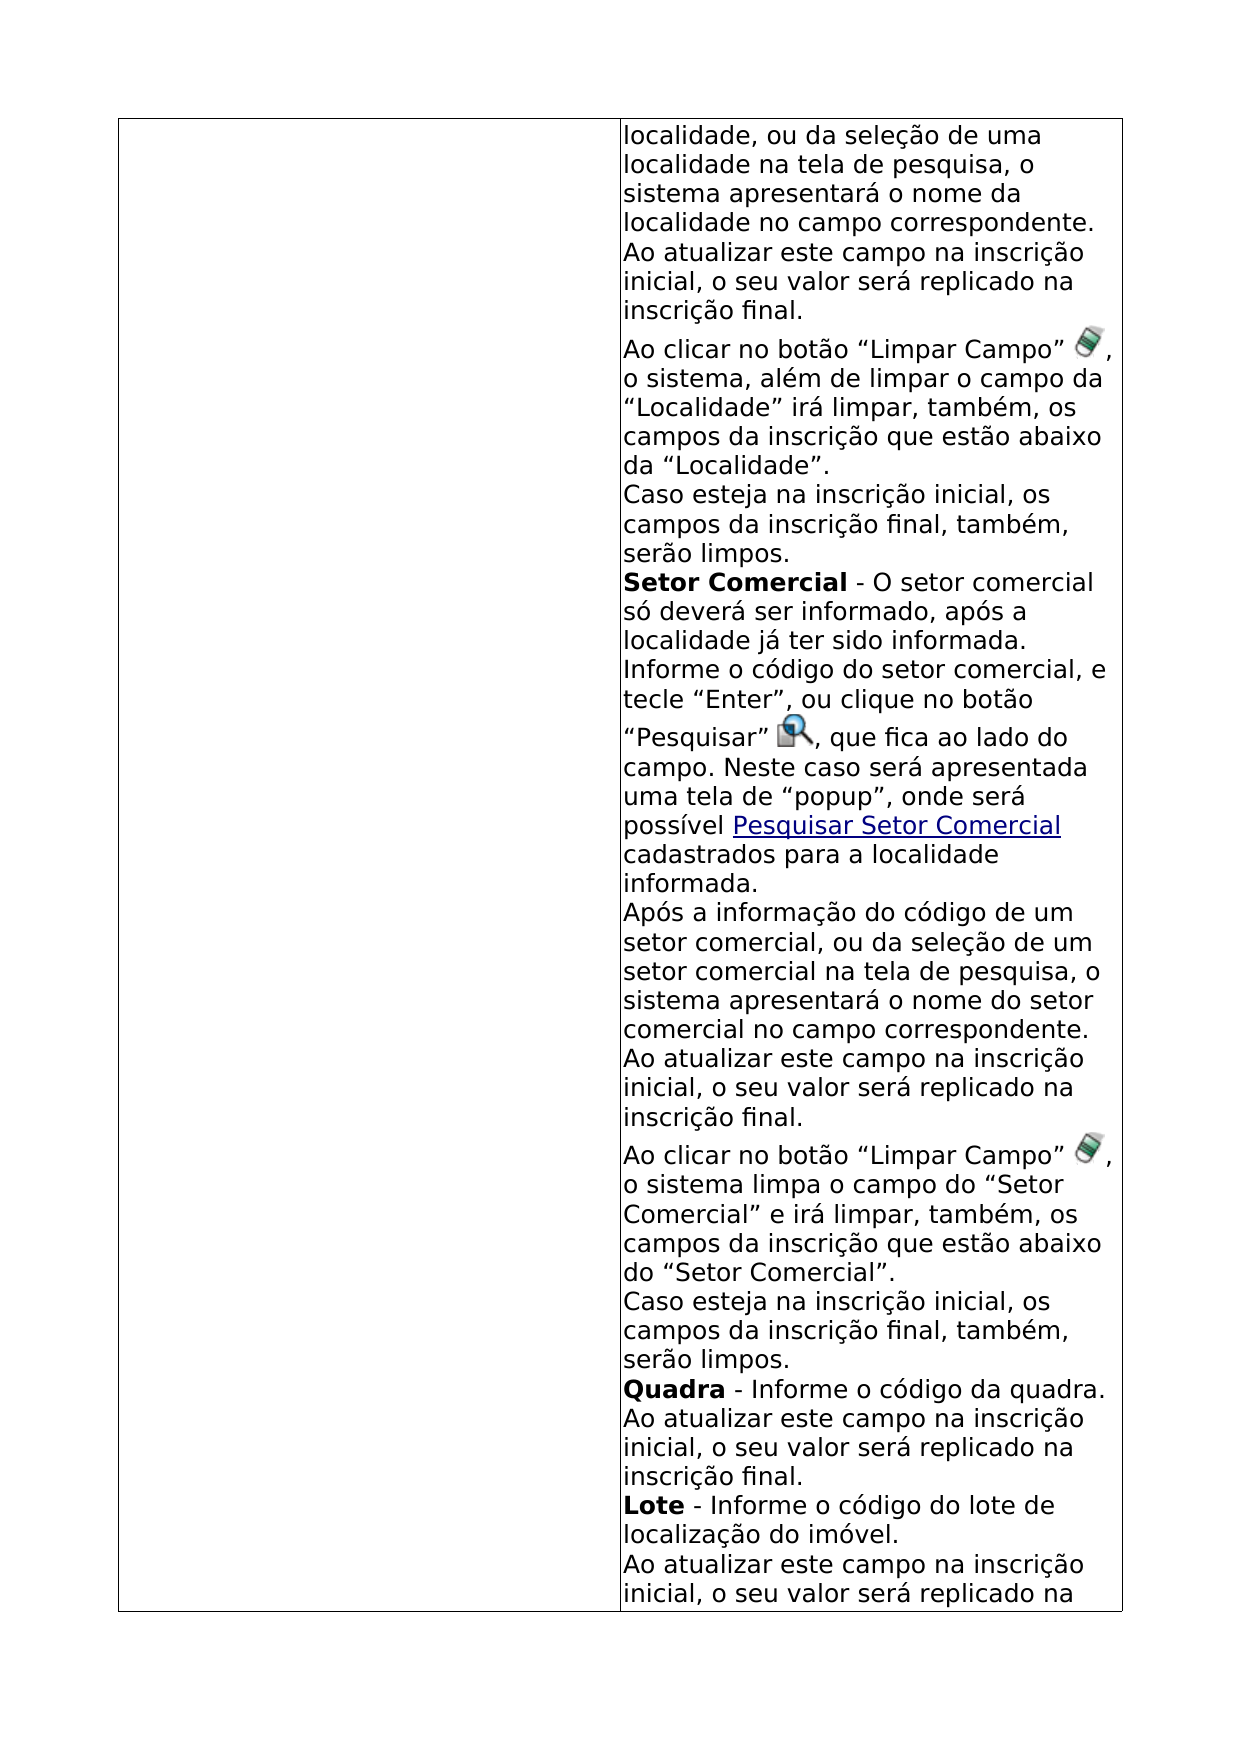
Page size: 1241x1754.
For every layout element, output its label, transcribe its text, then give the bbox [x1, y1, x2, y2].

table_cell localidade, ou da seleção de uma localidade na tela de pesquisa, o sistema apresentará o nome da localidade no campo correspondente. Ao atualizar este campo na inscrição inicial, o seu valor será replicado na inscrição final. Ao clicar no botão “Limpar Campo” , o sistema, além de limpar o campo da “Localidade” irá limpar, também, os campos da inscrição que estão abaixo da “Localidade”. Caso esteja na inscrição inicial, os campos da inscrição final, também, serão limpos. Setor Comercial - O setor comercial só deverá ser informado, após a localidade já ter sido informada. Informe o código do setor comercial, e tecle “Enter”, ou clique no botão “Pesquisar” , que fica ao lado do campo. Neste caso será apresentada uma tela de “popup”, onde será possível Pesquisar Setor Comercial cadastrados para a localidade informada. Após a informação do código de um setor comercial, ou da seleção de um setor comercial na tela de pesquisa, o sistema apresentará o nome do setor comercial no campo correspondente. Ao atualizar este campo na inscrição inicial, o seu valor será replicado na inscrição final. Ao clicar no botão “Limpar Campo” , o sistema limpa o campo do “Setor Comercial” e irá limpar, também, os campos da inscrição que estão abaixo do “Setor Comercial”. Caso esteja na inscrição inicial, os campos da inscrição final, também, serão limpos. Quadra - Informe o código da quadra. Ao atualizar este campo na inscrição inicial, o seu valor será replicado na inscrição final. Lote - Informe o código do lote de localização do imóvel. Ao atualizar este campo na inscrição inicial, o seu valor será replicado na [621, 119, 1122, 1611]
table_cell [119, 119, 620, 1611]
picture [1073, 1132, 1105, 1165]
picture [1073, 325, 1105, 359]
picture [777, 714, 814, 747]
